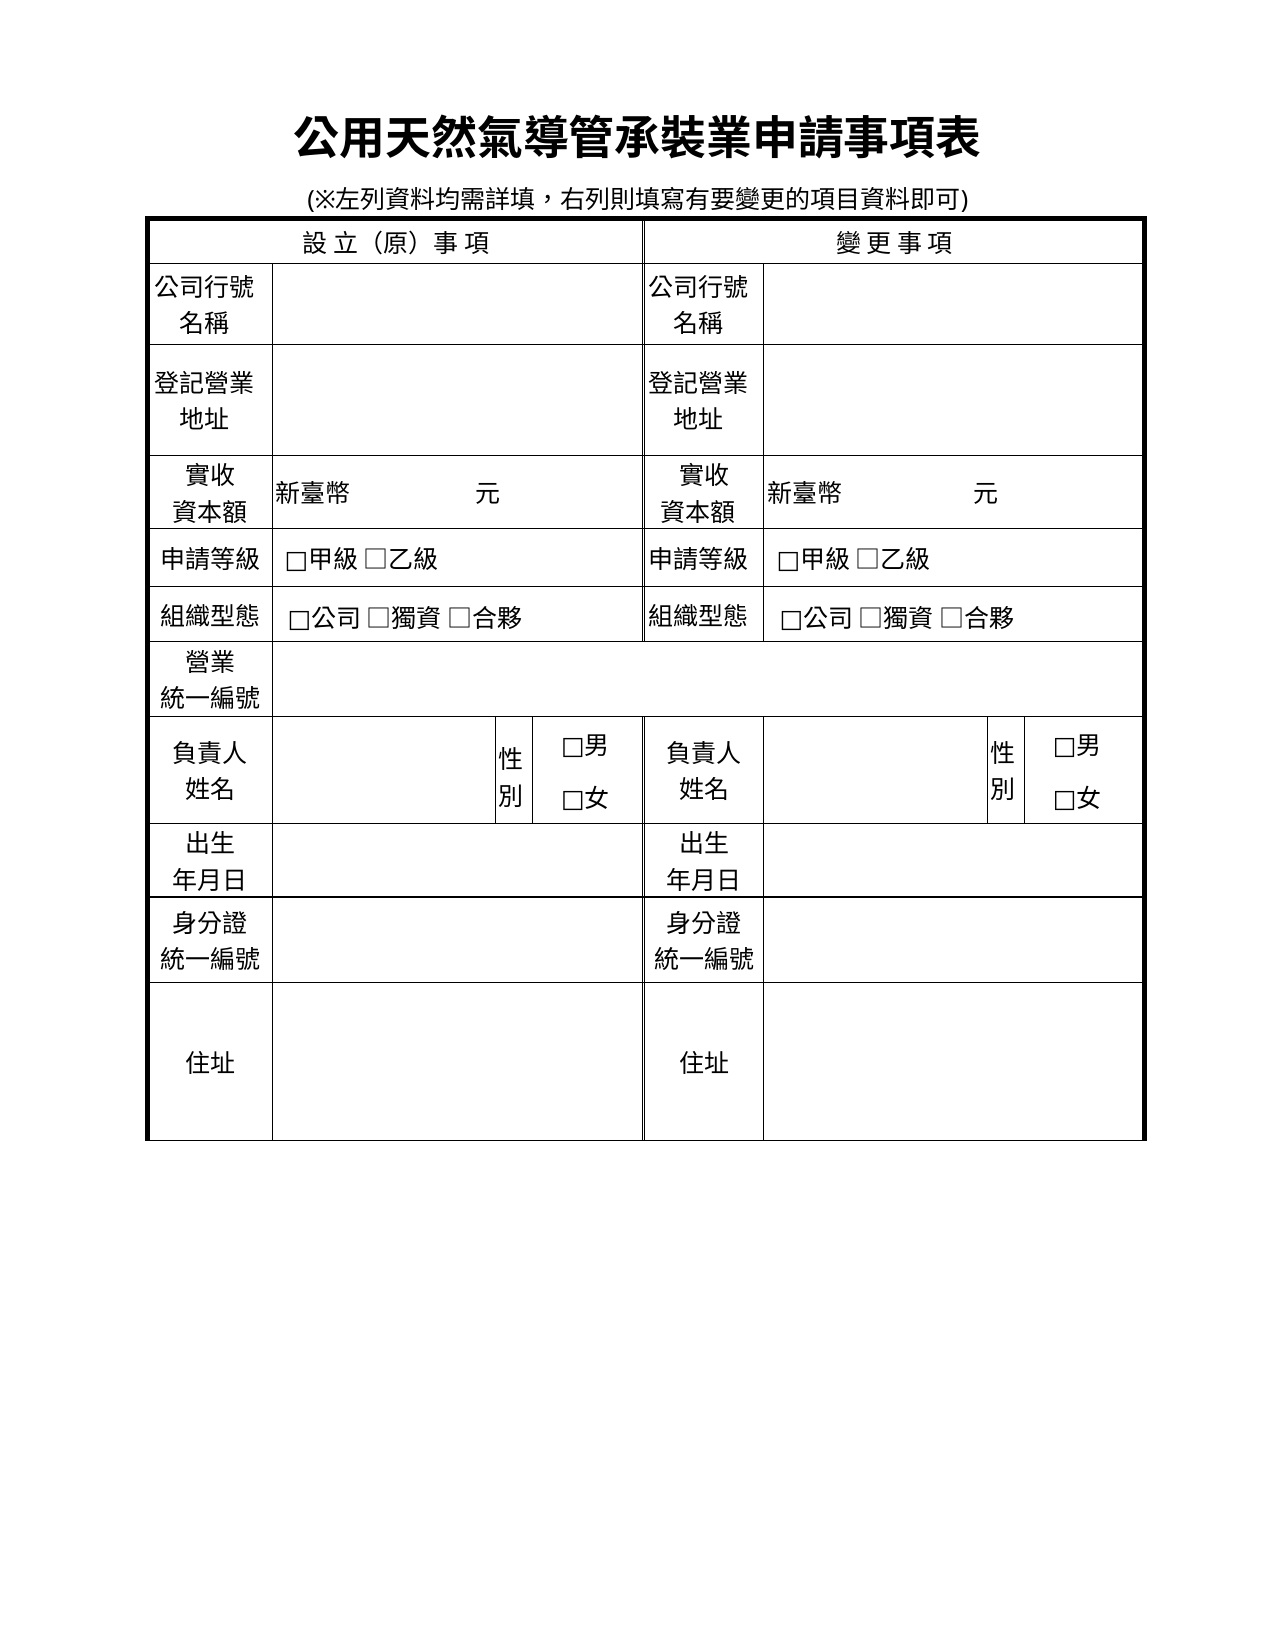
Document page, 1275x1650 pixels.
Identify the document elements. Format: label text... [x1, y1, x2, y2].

table_cell □公司 □獨資 □合夥 [764, 587, 1142, 641]
table_cell □甲級 □乙級 [273, 529, 642, 586]
table_cell [273, 898, 642, 982]
table_cell 登記營業地址 [645, 345, 763, 455]
table_cell 新臺幣 元 [764, 456, 1142, 528]
table_cell [273, 264, 642, 344]
table_cell □公司 □獨資 □合夥 [273, 587, 642, 641]
table_cell [764, 824, 1142, 896]
table_cell 申請等級 [645, 529, 763, 586]
table_cell 負責人 姓名 [150, 717, 272, 823]
table_cell [764, 983, 1142, 1140]
table_header 設 立（原）事 項 [150, 221, 642, 263]
table_cell [764, 264, 1142, 344]
text (※左列資料均需詳填，右列則填寫有要變更的項目資料即可) [148, 180, 1127, 216]
table_cell 出生 年月日 [150, 824, 272, 896]
table_header 變 更 事 項 [645, 221, 1142, 263]
table_cell 營業 統一編號 [150, 642, 272, 716]
table_cell [273, 824, 642, 896]
table_cell 實收 資本額 [645, 456, 763, 528]
table_cell 負責人 姓名 [645, 717, 763, 823]
table_cell [764, 898, 1142, 982]
table_cell [764, 345, 1142, 455]
table_cell 性 別 [496, 717, 532, 823]
table_cell 住址 [645, 983, 763, 1140]
table_cell 性 別 [988, 717, 1024, 823]
table_cell [273, 717, 495, 823]
table_cell 身分證 統一編號 [645, 898, 763, 982]
table_cell 實收 資本額 [150, 456, 272, 528]
table_cell 出生 年月日 [645, 824, 763, 896]
table_cell 身分證 統一編號 [150, 898, 272, 982]
table_cell [273, 345, 642, 455]
table_cell 新臺幣 元 [273, 456, 642, 528]
table_cell 登記營業地址 [150, 345, 272, 455]
table_cell [273, 642, 1142, 716]
table_cell 組織型態 [645, 587, 763, 641]
table_cell 住址 [150, 983, 272, 1140]
table_cell [764, 717, 987, 823]
table_cell □甲級 □乙級 [764, 529, 1142, 586]
table_cell 公司行號名稱 [150, 264, 272, 344]
table_cell [273, 983, 642, 1140]
table_cell 組織型態 [150, 587, 272, 641]
text 公用天然氣導管承裝業申請事項表 [148, 101, 1127, 167]
table_cell □男 □女 [533, 717, 642, 823]
table_cell □男 □女 [1025, 717, 1142, 823]
table_cell 申請等級 [150, 529, 272, 586]
table_cell 公司行號名稱 [645, 264, 763, 344]
